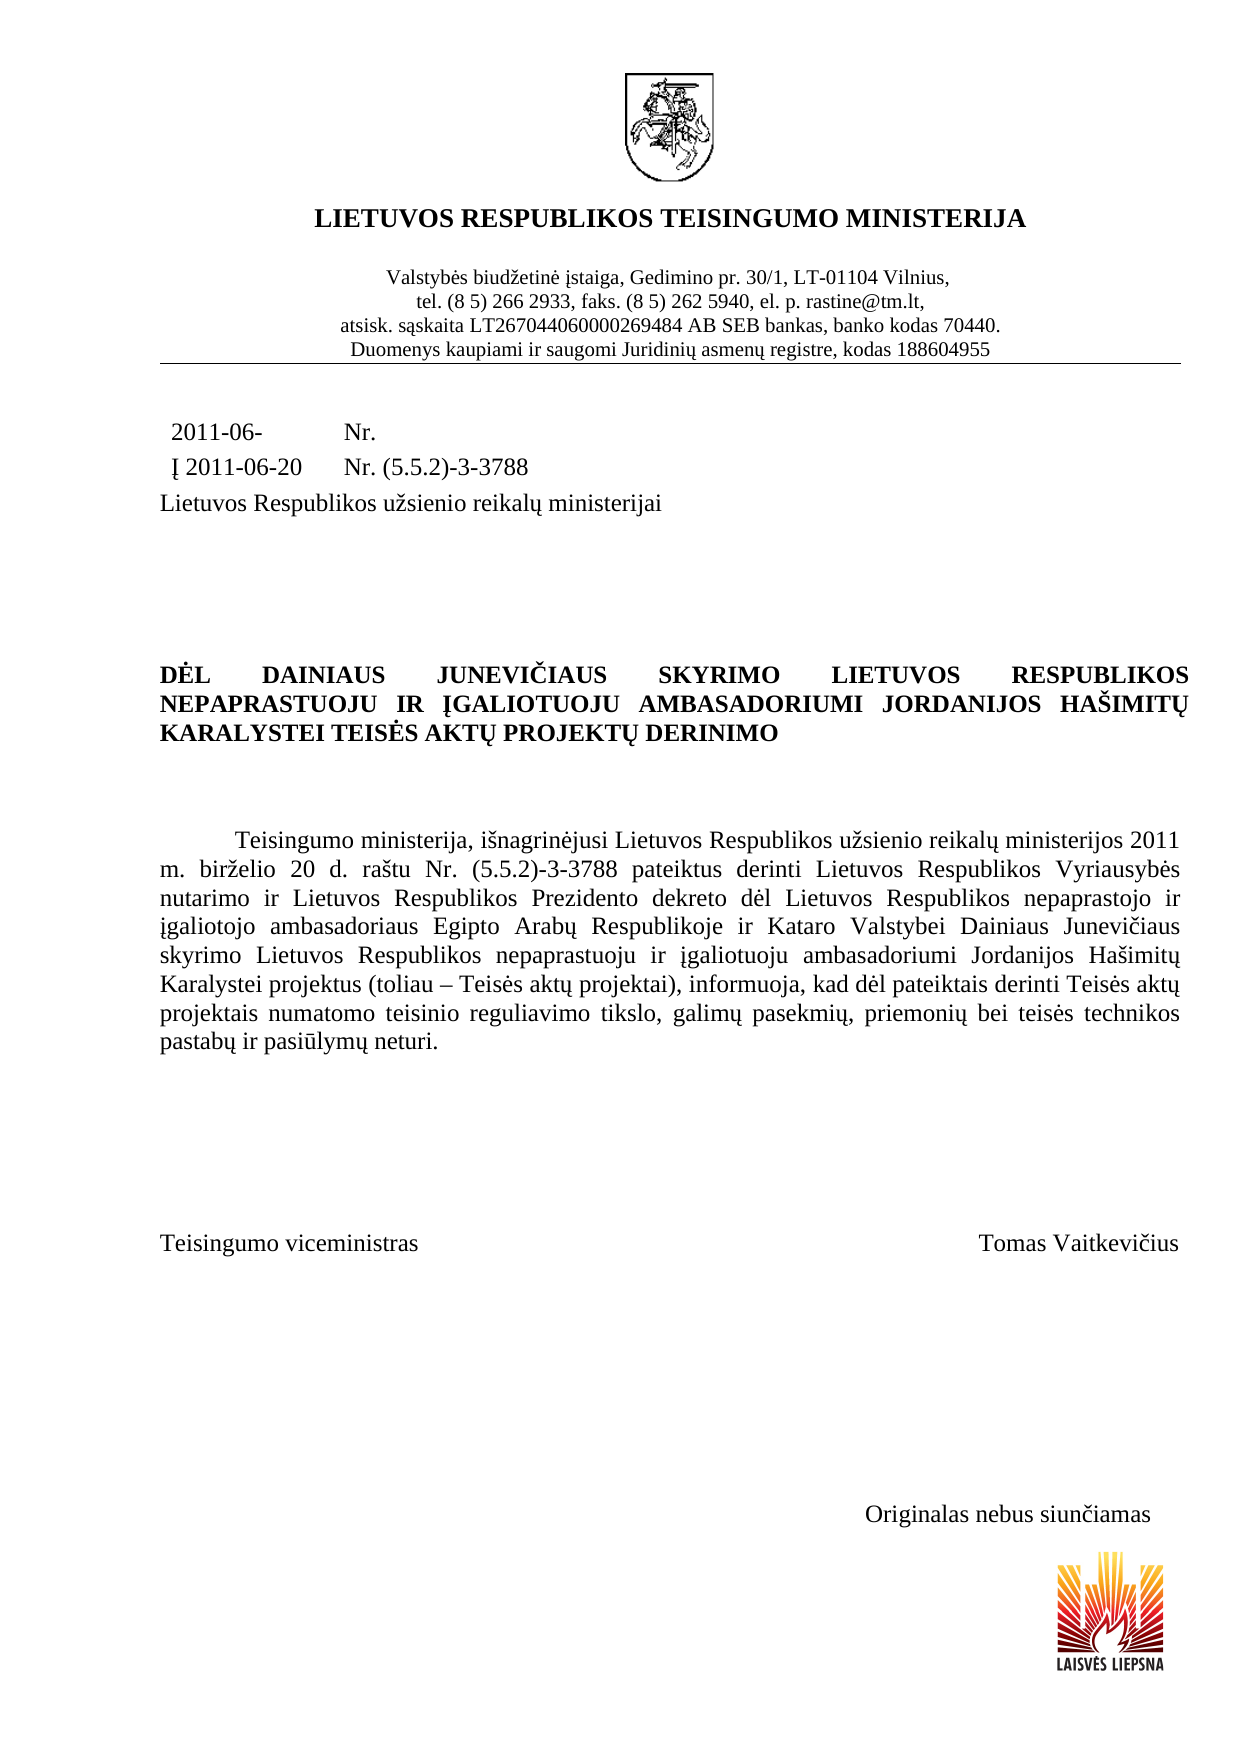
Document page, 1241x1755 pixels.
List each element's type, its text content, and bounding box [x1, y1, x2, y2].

table_header Nr. [333, 417, 585, 452]
text atsisk. sąskaita LT267044060000269484 AB SEB bankas, banko kodas 70440. [159, 313, 1181, 337]
text Duomenys kaupiami ir saugomi Juridinių asmenų registre, kodas 188604955 [159, 337, 1181, 364]
table_cell Nr. (5.5.2)-3-3788 [333, 452, 580, 488]
text Teisingumo viceministras Tomas Vaitkevičius [159, 1228, 1181, 1256]
table_cell [580, 452, 585, 488]
text Lietuvos Respublikos užsienio reikalų ministerijai [159, 488, 1148, 516]
text LIETUVOS RESPUBLIKOS TEISINGUMO MINISTERIJA [159, 202, 1181, 233]
text tel. (8 5) 266 2933, faks. (8 5) 262 5940, el. p. rastine@tm.lt, [159, 289, 1181, 313]
text Valstybės biudžetinė įstaiga, Gedimino pr. 30/1, LT-01104 Vilnius, [159, 265, 1181, 289]
table_cell Į 2011-06-20 [160, 452, 332, 488]
table_header 2011-06- [160, 417, 332, 452]
text DĖL dainiaus junevičiaus skyrimo lietuvos respublikos nepaprastuoju ir įgaliotuoju ambasadoriumi jordanijos hašimitų karalystei teisės aktų projektų derinimo [159, 661, 1190, 747]
text Teisingumo ministerija, išnagrinėjusi Lietuvos Respublikos užsienio reikalų ministerijos 2011 m. birželio 20 d. raštu Nr. (5.5.2)-3-3788 pateiktus derinti Lietuvos Respublikos Vyriausybės nutarimo ir Lietuvos Respublikos Prezidento dekreto dėl Lietuvos Respublikos nepaprastojo ir įgaliotojo ambasadoriaus Egipto Arabų Respublikoje ir Kataro Valstybei Dainiaus Junevičiaus skyrimo Lietuvos Respublikos nepaprastuoju ir įgaliotuoju ambasadoriumi Jordanijos Hašimitų Karalystei projektus (toliau – Teisės aktų projektai), informuoja, kad dėl pateiktais derinti Teisės aktų projektais numatomo teisinio reguliavimo tikslo, galimų pasekmių, priemonių bei teisės technikos pastabų ir pasiūlymų neturi. [159, 825, 1181, 1055]
